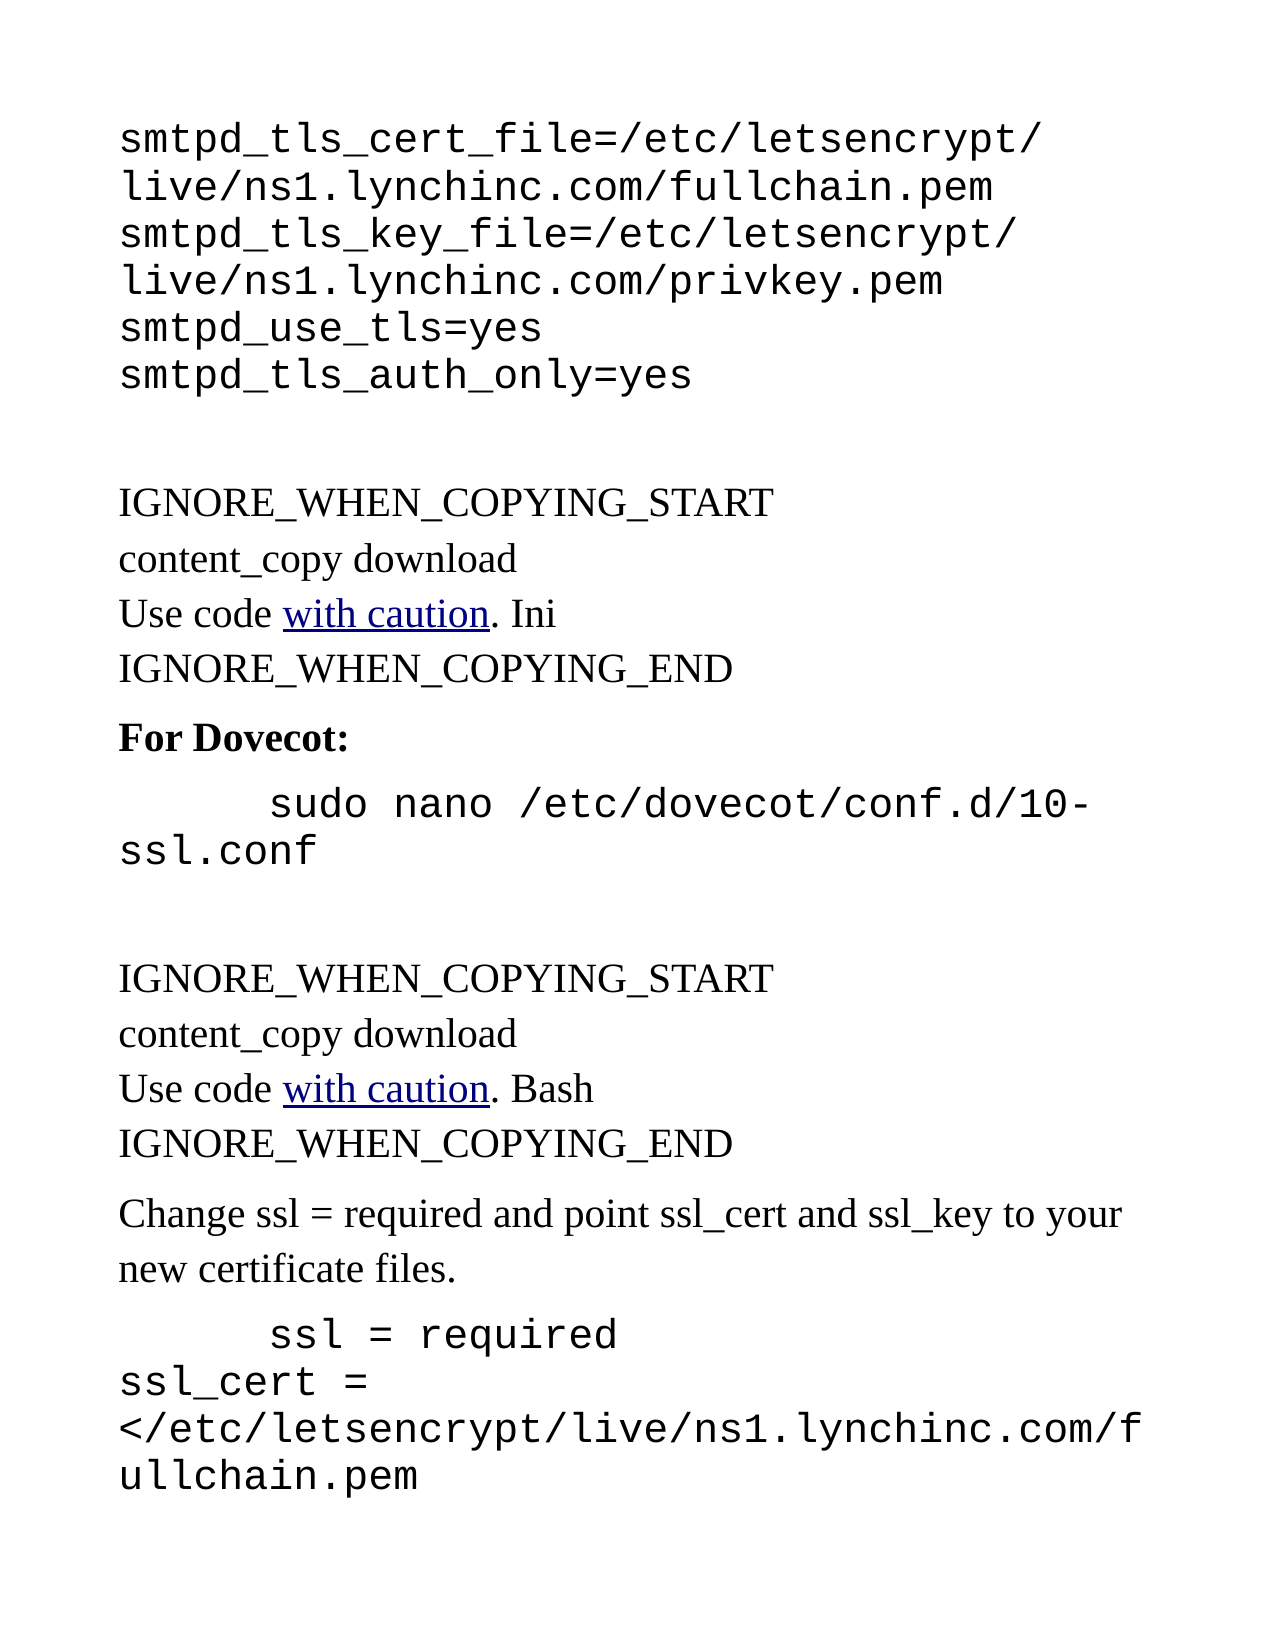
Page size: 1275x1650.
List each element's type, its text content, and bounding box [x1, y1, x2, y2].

text IGNORE_WHEN_COPYING_START [118, 478, 1157, 526]
text smtpd_tls_auth_only=yes [118, 354, 1157, 401]
text ssl_cert = </etc/letsencrypt/live/ns1.lynchinc.com/fullchain.pem [118, 1361, 1157, 1502]
text ssl = required [118, 1313, 1157, 1361]
text content_copy download [118, 533, 1157, 581]
text smtpd_use_tls=yes [118, 307, 1157, 354]
text IGNORE_WHEN_COPYING_END [118, 643, 1157, 691]
text Use code with caution. Bash [118, 1064, 1157, 1112]
text Change ssl = required and point ssl_cert and ssl_key to your new certificate files. [118, 1189, 1157, 1292]
text smtpd_tls_cert_file=/etc/letsencrypt/live/ns1.lynchinc.com/fullchain.pem [118, 118, 1157, 212]
text content_copy download [118, 1009, 1157, 1057]
text IGNORE_WHEN_COPYING_START [118, 954, 1157, 1002]
text sudo nano /etc/dovecot/conf.d/10-ssl.conf [118, 783, 1157, 877]
text smtpd_tls_key_file=/etc/letsencrypt/live/ns1.lynchinc.com/privkey.pem [118, 212, 1157, 307]
text IGNORE_WHEN_COPYING_END [118, 1119, 1157, 1167]
text For Dovecot: [118, 713, 1157, 761]
text Use code with caution. Ini [118, 588, 1157, 636]
